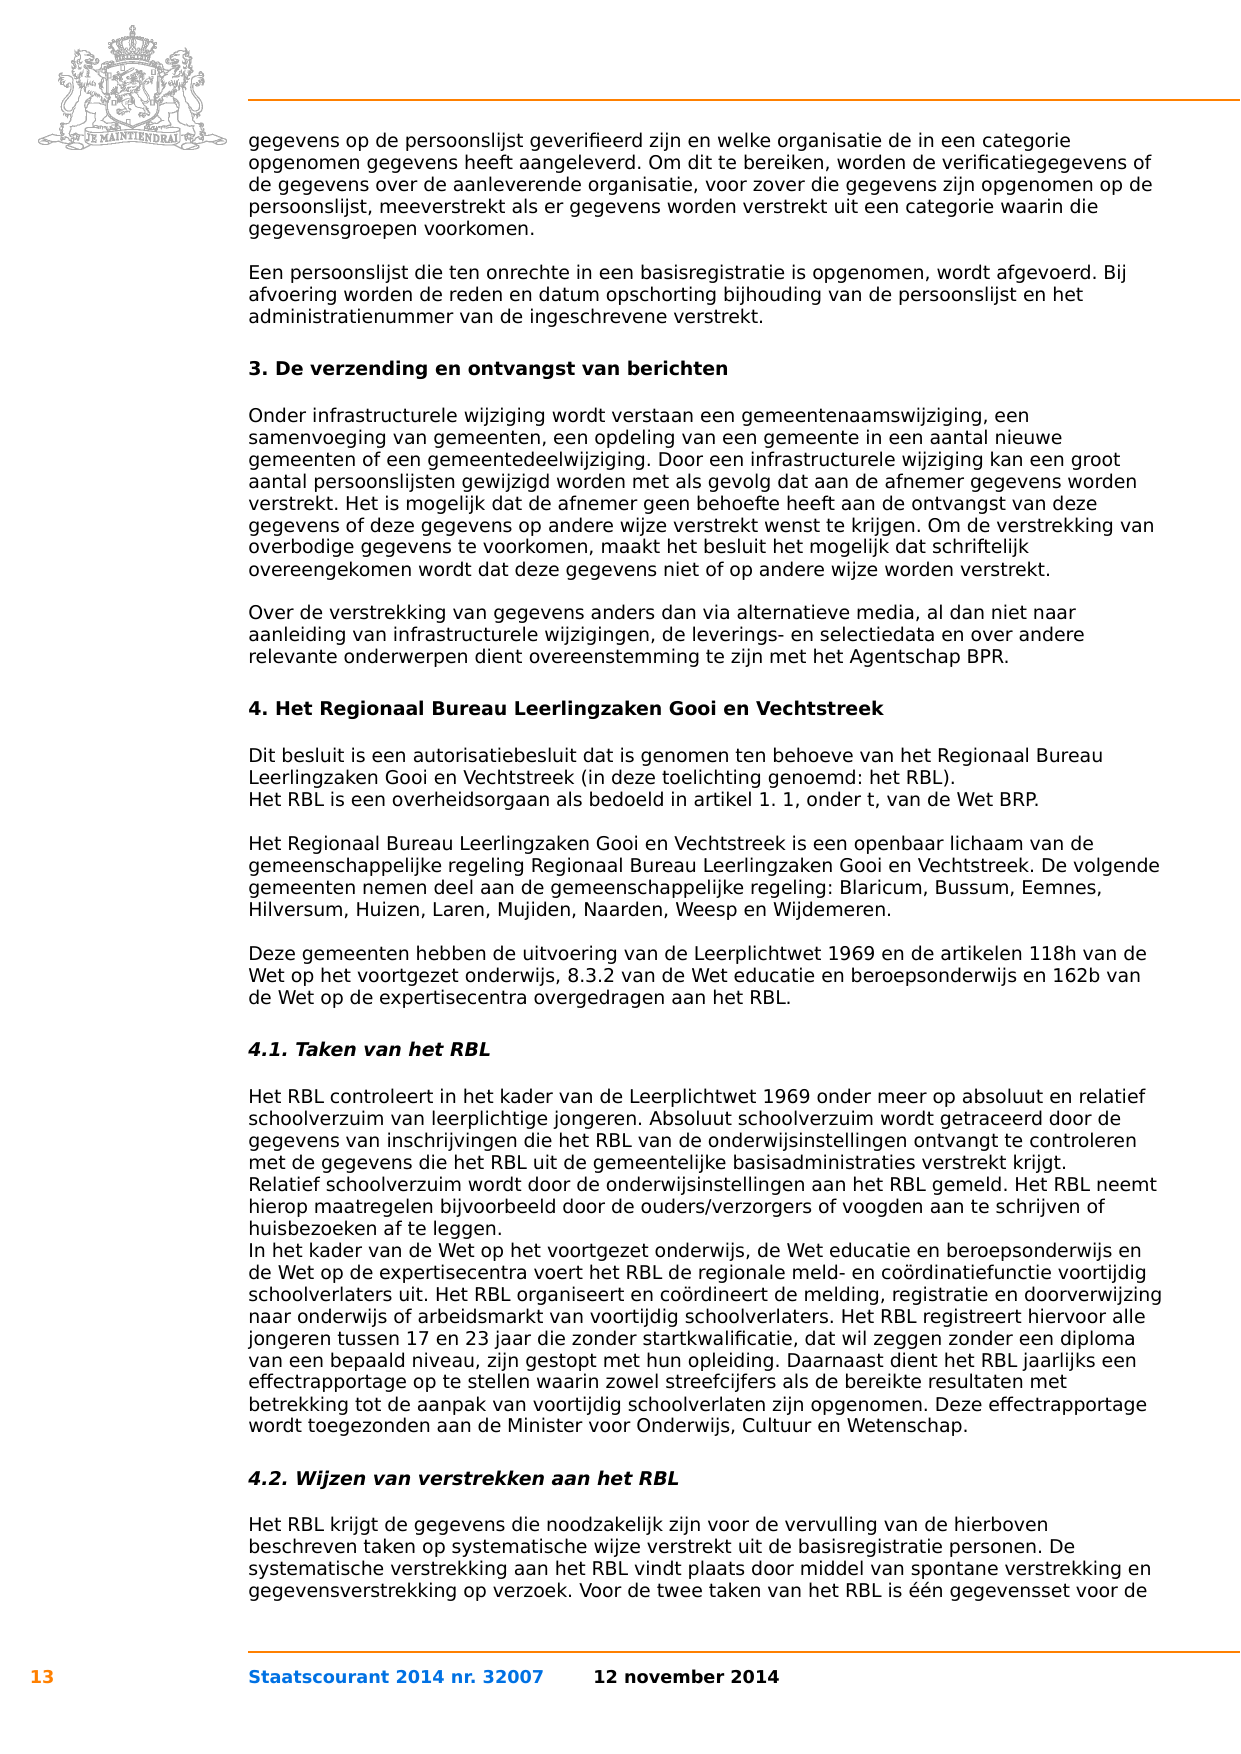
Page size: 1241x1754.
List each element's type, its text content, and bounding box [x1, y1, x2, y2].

subtitle 4. Het Regionaal Bureau Leerlingzaken Gooi en Vechtstreek [248, 698, 1163, 720]
text Het RBL krijgt de gegevens die noodzakelijk zijn voor de vervulling van de hierboven beschreven taken op systematische wijze verstrekt uit de basisregistratie personen. De systematische verstrekking aan het RBL vindt plaats door middel van spontane verstrekking en gegevensverstrekking op verzoek. Voor de twee taken van het RBL is één gegevensset voor de [248, 1514, 1163, 1602]
picture [38, 25, 227, 150]
text Deze gemeenten hebben de uitvoering van de Leerplichtwet 1969 en de artikelen 118h van de Wet op het voortgezet onderwijs, 8.3.2 van de Wet educatie en beroepsonderwijs en 162b van de Wet op de expertisecentra overgedragen aan het RBL. [248, 943, 1163, 1009]
text Een persoonslijst die ten onrechte in een basisregistratie is opgenomen, wordt afgevoerd. Bij afvoering worden de reden en datum opschorting bijhouding van de persoonslijst en het administratienummer van de ingeschrevene verstrekt. [248, 262, 1163, 328]
text Relatief schoolverzuim wordt door de onderwijsinstellingen aan het RBL gemeld. Het RBL neemt hierop maatregelen bijvoorbeeld door de ouders/verzorgers of voogden aan te schrijven of huisbezoeken af te leggen. [248, 1174, 1163, 1239]
subtitle 3. De verzending en ontvangst van berichten [248, 358, 1163, 379]
text Dit besluit is een autorisatiebesluit dat is genomen ten behoeve van het Regionaal Bureau Leerlingzaken Gooi en Vechtstreek (in deze toelichting genoemd: het RBL). [248, 745, 1163, 789]
text Het RBL is een overheidsorgaan als bedoeld in artikel 1. 1, onder t, van de Wet BRP. [248, 789, 1163, 811]
text In het kader van de Wet op het voortgezet onderwijs, de Wet educatie en beroepsonderwijs en de Wet op de expertisecentra voert het RBL de regionale meld- en coördinatiefunctie voortijdig schoolverlaters uit. Het RBL organiseert en coördineert de melding, registratie en doorverwijzing naar onderwijs of arbeidsmarkt van voortijdig schoolverlaters. Het RBL registreert hiervoor alle jongeren tussen 17 en 23 jaar die zonder startkwalificatie, dat wil zeggen zonder een diploma van een bepaald niveau, zijn gestopt met hun opleiding. Daarnaast dient het RBL jaarlijks een effectrapportage op te stellen waarin zowel streefcijfers als de bereikte resultaten met betrekking tot de aanpak van voortijdig schoolverlaten zijn opgenomen. Deze effectrapportage wordt toegezonden aan de Minister voor Onderwijs, Cultuur en Wetenschap. [248, 1239, 1163, 1437]
subtitle 4.2. Wijzen van verstrekken aan het RBL [248, 1467, 1163, 1489]
text Het Regionaal Bureau Leerlingzaken Gooi en Vechtstreek is een openbaar lichaam van de gemeenschappelijke regeling Regionaal Bureau Leerlingzaken Gooi en Vechtstreek. De volgende gemeenten nemen deel aan de gemeenschappelijke regeling: Blaricum, Bussum, Eemnes, Hilversum, Huizen, Laren, Mujiden, Naarden, Weesp en Wijdemeren. [248, 833, 1163, 921]
text Het RBL controleert in het kader van de Leerplichtwet 1969 onder meer op absoluut en relatief schoolverzuim van leerplichtige jongeren. Absoluut schoolverzuim wordt getraceerd door de gegevens van inschrijvingen die het RBL van de onderwijsinstellingen ontvangt te controleren met de gegevens die het RBL uit de gemeentelijke basisadministraties verstrekt krijgt. [248, 1086, 1163, 1174]
text gegevens op de persoonslijst geverifieerd zijn en welke organisatie de in een categorie opgenomen gegevens heeft aangeleverd. Om dit te bereiken, worden de verificatiegegevens of de gegevens over de aanleverende organisatie, voor zover die gegevens zijn opgenomen op de persoonslijst, meeverstrekt als er gegevens worden verstrekt uit een categorie waarin die gegevensgroepen voorkomen. [248, 130, 1163, 240]
text Over de verstrekking van gegevens anders dan via alternatieve media, al dan niet naar aanleiding van infrastructurele wijzigingen, de leverings- en selectiedata en over andere relevante onderwerpen dient overeenstemming te zijn met het Agentschap BPR. [248, 602, 1163, 668]
subtitle 4.1. Taken van het RBL [248, 1039, 1163, 1061]
text Onder infrastructurele wijziging wordt verstaan een gemeentenaamswijziging, een samenvoeging van gemeenten, een opdeling van een gemeente in een aantal nieuwe gemeenten of een gemeentedeelwijziging. Door een infrastructurele wijziging kan een groot aantal persoonslijsten gewijzigd worden met als gevolg dat aan de afnemer gegevens worden verstrekt. Het is mogelijk dat de afnemer geen behoefte heeft aan de ontvangst van deze gegevens of deze gegevens op andere wijze verstrekt wenst te krijgen. Om de verstrekking van overbodige gegevens te voorkomen, maakt het besluit het mogelijk dat schriftelijk overeengekomen wordt dat deze gegevens niet of op andere wijze worden verstrekt. [248, 404, 1163, 580]
